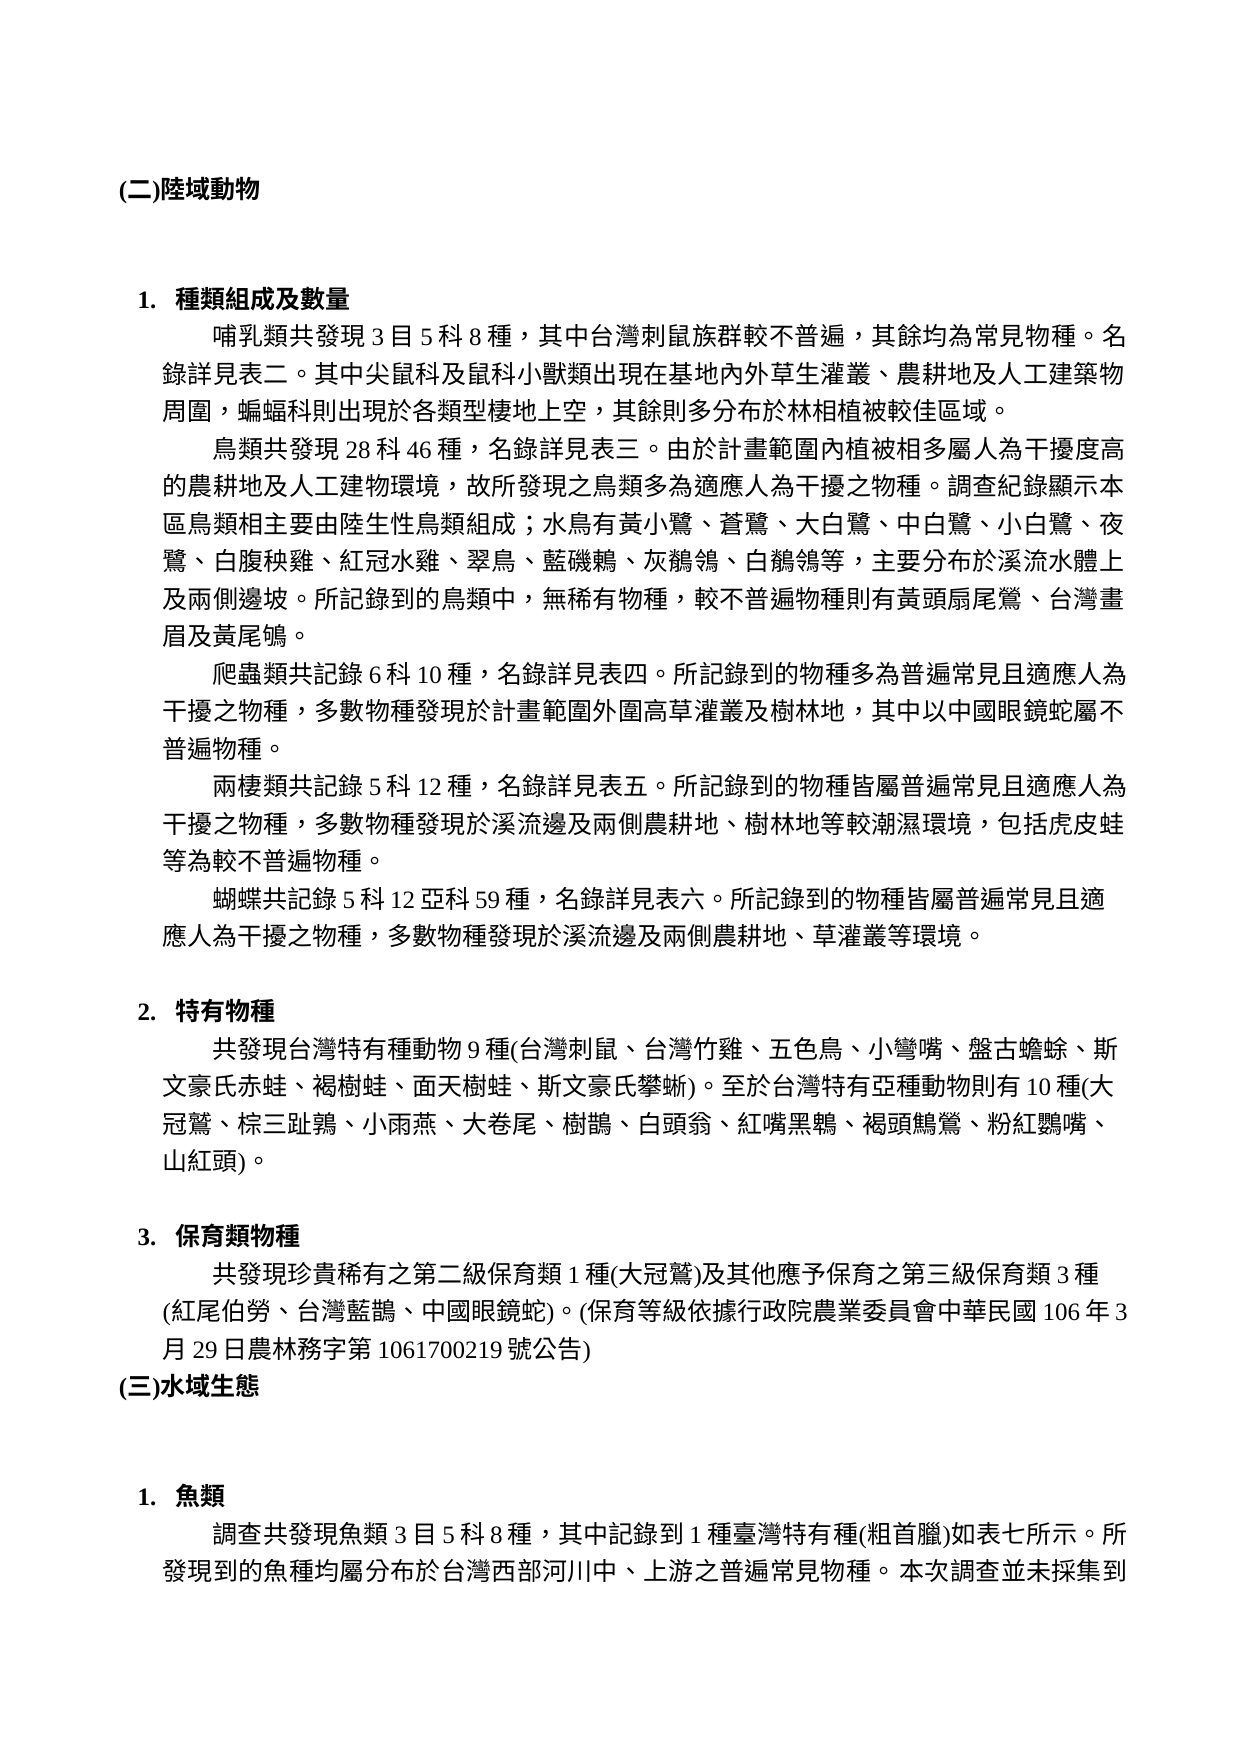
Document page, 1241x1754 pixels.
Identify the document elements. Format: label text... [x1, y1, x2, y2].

text 爬蟲類共記錄6科10種，名錄詳見表四。所記錄到的物種多為普遍常見且適應人為干擾之物種，多數物種發現於計畫範圍外圍高草灌叢及樹林地，其中以中國眼鏡蛇屬不普遍物種。 [162, 647, 1128, 760]
text 蝴蝶共記錄5科12亞科59種，名錄詳見表六。所記錄到的物種皆屬普遍常見且適應人為干擾之物種，多數物種發現於溪流邊及兩側農耕地、草灌叢等環境。 [162, 872, 1128, 947]
subtitle (三)水域生態 [112, 1360, 1128, 1397]
subtitle 魚類 [137, 1470, 1128, 1507]
subtitle 特有物種 [137, 985, 1128, 1022]
text 共發現珍貴稀有之第二級保育類1種(大冠鷲)及其他應予保育之第三級保育類3種(紅尾伯勞、台灣藍鵲、中國眼鏡蛇)。(保育等級依據行政院農業委員會中華民國106年3月29日農林務字第1061700219號公告) [162, 1247, 1128, 1360]
text 哺乳類共發現3目5科8種，其中台灣刺鼠族群較不普遍，其餘均為常見物種。名錄詳見表二。其中尖鼠科及鼠科小獸類出現在基地內外草生灌叢、農耕地及人工建築物周圍，蝙蝠科則出現於各類型棲地上空，其餘則多分布於林相植被較佳區域。 [162, 310, 1128, 422]
text 兩棲類共記錄5科12種，名錄詳見表五。所記錄到的物種皆屬普遍常見且適應人為干擾之物種，多數物種發現於溪流邊及兩側農耕地、樹林地等較潮濕環境，包括虎皮蛙等為較不普遍物種。 [162, 760, 1128, 872]
text 鳥類共發現28科46種，名錄詳見表三。由於計畫範圍內植被相多屬人為干擾度高的農耕地及人工建物環境，故所發現之鳥類多為適應人為干擾之物種。調查紀錄顯示本區鳥類相主要由陸生性鳥類組成；水鳥有黃小鷺、蒼鷺、大白鷺、中白鷺、小白鷺、夜鷺、白腹秧雞、紅冠水雞、翠鳥、藍磯鶇、灰鶺鴒、白鶺鴒等，主要分布於溪流水體上及兩側邊坡。所記錄到的鳥類中，無稀有物種，較不普遍物種則有黃頭扇尾鶯、台灣畫眉及黃尾鴝。 [162, 422, 1128, 647]
subtitle 種類組成及數量 [137, 272, 1128, 310]
text 調查共發現魚類3目5科8種，其中記錄到1種臺灣特有種(粗首臘)如表七所示。所發現到的魚種均屬分布於台灣西部河川中、上游之普遍常見物種。本次調查並未採集到 [162, 1507, 1128, 1582]
subtitle 保育類物種 [137, 1210, 1128, 1247]
subtitle (二)陸域動物 [112, 162, 1128, 200]
text 共發現台灣特有種動物9種(台灣刺鼠、台灣竹雞、五色鳥、小彎嘴、盤古蟾蜍、斯文豪氏赤蛙、褐樹蛙、面天樹蛙、斯文豪氏攀蜥)。至於台灣特有亞種動物則有10種(大冠鷲、棕三趾鶉、小雨燕、大卷尾、樹鵲、白頭翁、紅嘴黑鵯、褐頭鷦鶯、粉紅鸚嘴、山紅頭)。 [162, 1022, 1128, 1172]
